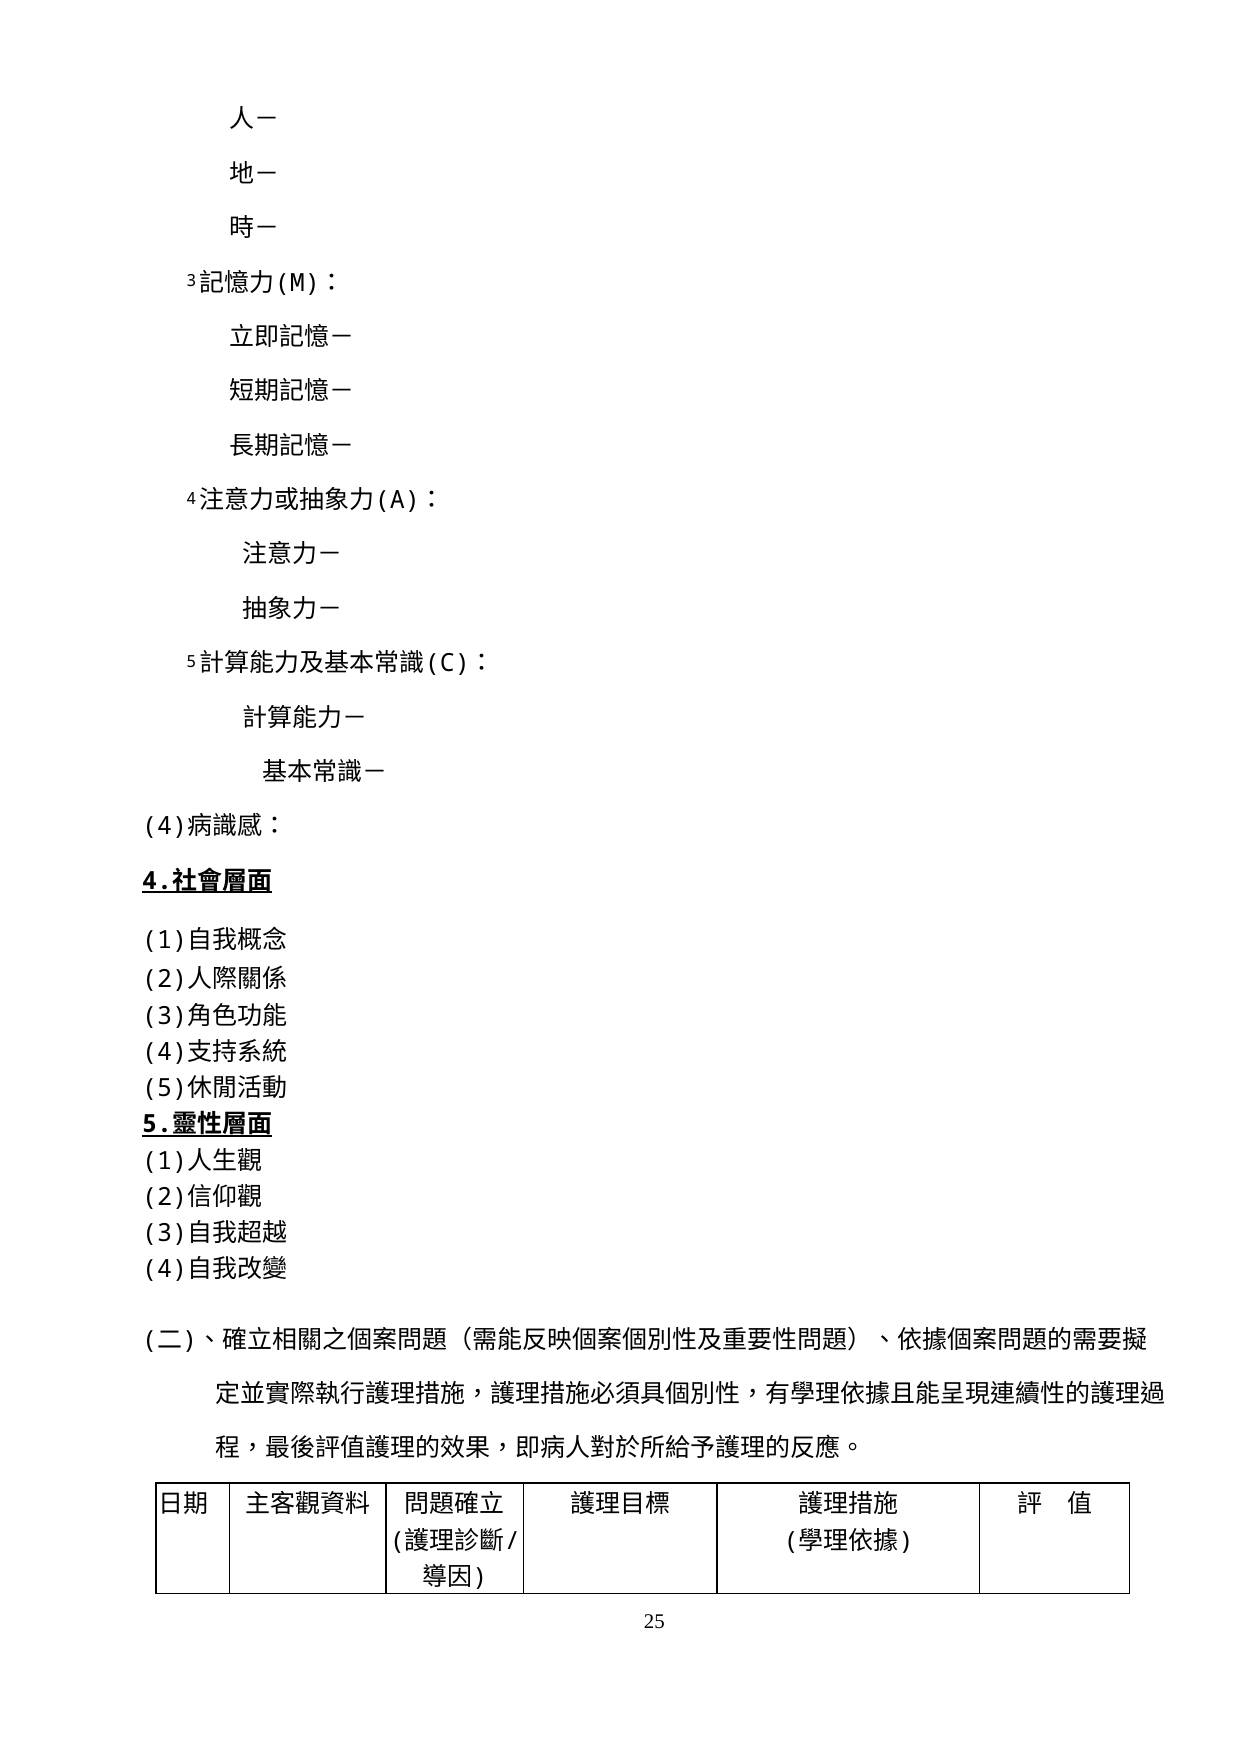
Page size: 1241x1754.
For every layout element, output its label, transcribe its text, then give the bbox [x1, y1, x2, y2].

text (5)休閒活動 [142, 1068, 1167, 1104]
text 4.社會層面 [142, 860, 1167, 896]
table_header 評 值 [980, 1484, 1129, 1593]
table_header 護理目標 [524, 1484, 716, 1593]
text (1)自我概念 [142, 896, 1167, 959]
text 5計算能力及基本常識(C)： [142, 643, 1167, 679]
text (4)支持系統 [142, 1031, 1167, 1068]
text 抽象力－ [142, 588, 1167, 624]
text 計算能力－ [142, 697, 1167, 733]
text 立即記憶－ [142, 316, 1167, 353]
text (2)信仰觀 [142, 1176, 1167, 1213]
table_header 日期 [157, 1484, 229, 1593]
text 基本常識－ [142, 751, 1167, 788]
text (3)角色功能 [142, 995, 1167, 1031]
text 注意力－ [142, 534, 1167, 570]
text 地－ [142, 153, 1167, 189]
text (4)自我改變 [142, 1249, 1167, 1285]
text 長期記憶－ [142, 425, 1167, 461]
text (4)病識感： [142, 806, 1167, 842]
text 3記憶力(M)： [142, 262, 1167, 298]
text (3)自我超越 [142, 1213, 1167, 1249]
text (2)人際關係 [142, 959, 1167, 995]
text 5.靈性層面 [142, 1104, 1167, 1140]
table_header 主客觀資料 [230, 1484, 385, 1593]
text 4注意力或抽象力(A)： [142, 479, 1167, 516]
text 時－ [142, 208, 1167, 244]
table_header 護理措施 (學理依據) [718, 1484, 979, 1593]
text (二)、確立相關之個案問題（需能反映個案個別性及重要性問題）、依據個案問題的需要擬定並實際執行護理措施，護理措施必須具個別性，有學理依據且能呈現連續性的護理過程，最後評值護理的效果，即病人對於所給予護理的反應。 [142, 1319, 1167, 1464]
text 短期記憶－ [142, 371, 1167, 407]
text 人－ [142, 99, 1167, 135]
table_header 問題確立(護理診斷/導因) [387, 1484, 523, 1593]
text (1)人生觀 [142, 1140, 1167, 1176]
